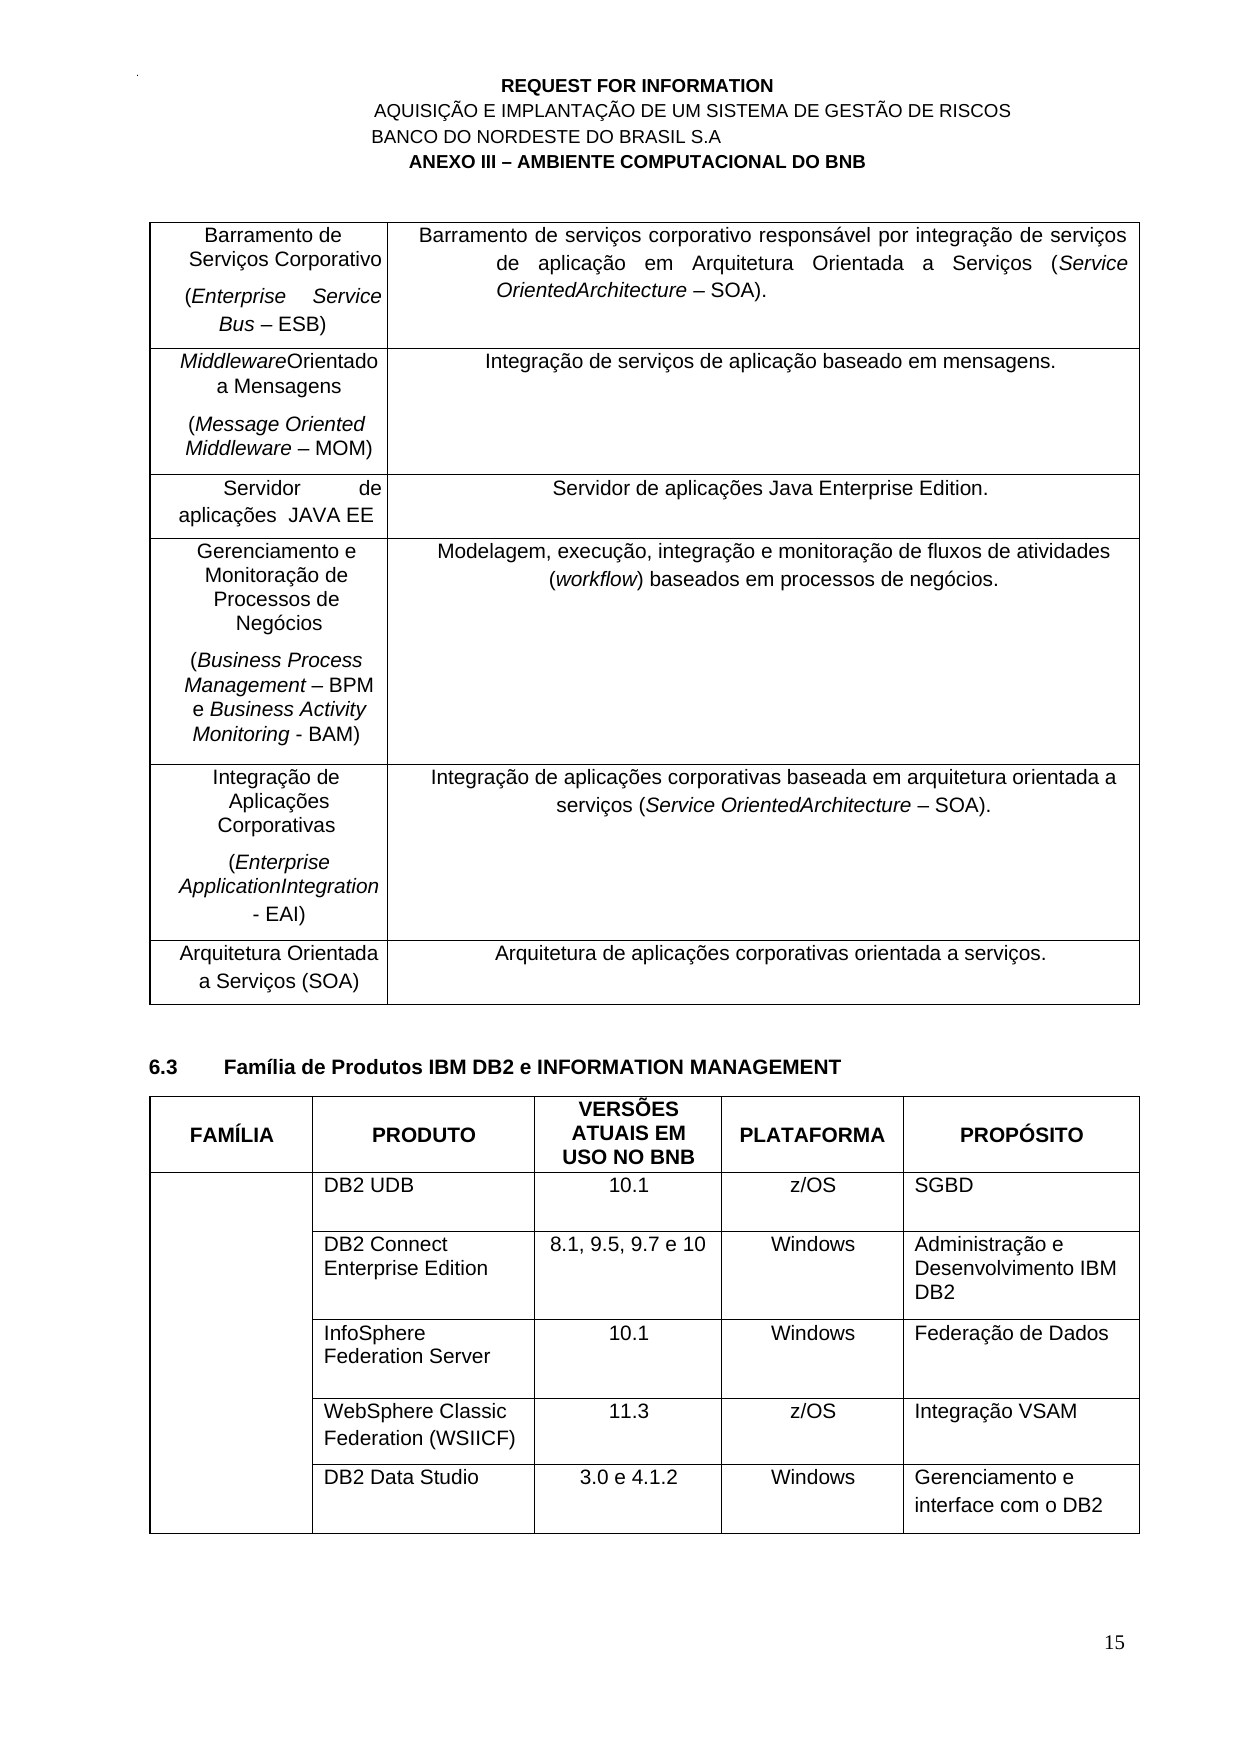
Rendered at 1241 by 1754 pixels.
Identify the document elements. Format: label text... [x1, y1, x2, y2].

table_cell SGBD [904, 1173, 1139, 1231]
table_cell Gerenciamento e Monitoração de Processos de Negócios (Business Process Management – BPM e Business Activity Monitoring - BAM) [151, 539, 387, 764]
table_cell Arquitetura de aplicações corporativas orientada a serviços. [388, 941, 1139, 1004]
table_cell 11.3 [535, 1399, 721, 1464]
table_cell 10.1 [535, 1320, 721, 1397]
table_cell Federação de Dados [904, 1320, 1139, 1397]
table_header PLATAFORMA [722, 1097, 903, 1172]
table_cell Servidor de aplicações Java Enterprise Edition. [388, 475, 1139, 538]
table_header PRODUTO [313, 1097, 534, 1172]
table_cell Administração e Desenvolvimento IBM DB2 [904, 1232, 1139, 1319]
table_header PROPÓSITO [904, 1097, 1139, 1172]
table_cell Integração de aplicações corporativas baseada em arquitetura orientada a serviços (Service OrientedArchitecture – SOA). [388, 765, 1139, 940]
table_cell Barramento de serviços corporativo responsável por integração de serviços de aplicação em Arquitetura Orientada a Serviços (Service OrientedArchitecture – SOA). [388, 223, 1139, 348]
table_header FAMÍLIA [151, 1097, 312, 1172]
table_cell InfoSphere Federation Server [313, 1320, 534, 1397]
table_cell DB2 Data Studio [313, 1465, 534, 1533]
table_cell 8.1, 9.5, 9.7 e 10 [535, 1232, 721, 1319]
table_cell DB2 Connect Enterprise Edition [313, 1232, 534, 1319]
table_cell z/OS [722, 1399, 903, 1464]
table_cell WebSphere Classic Federation (WSIICF) [313, 1399, 534, 1464]
table_cell [151, 1173, 312, 1533]
table_cell 10.1 [535, 1173, 721, 1231]
table_cell Integração VSAM [904, 1399, 1139, 1464]
table_cell Arquitetura Orientada a Serviços (SOA) [151, 941, 387, 1004]
table_cell z/OS [722, 1173, 903, 1231]
table_cell Integração de serviços de aplicação baseado em mensagens. [388, 349, 1139, 474]
table_cell MiddlewareOrientado a Mensagens (Message Oriented Middleware – MOM) [151, 349, 387, 474]
table_cell Barramento de Serviços Corporativo (Enterprise Service Bus – ESB) [151, 223, 387, 348]
table_cell Servidor de aplicações JAVA EE [151, 475, 387, 538]
table_cell Windows [722, 1465, 903, 1533]
table_cell Integração de Aplicações Corporativas (Enterprise ApplicationIntegration - EAI) [151, 765, 387, 940]
table_cell Gerenciamento e interface com o DB2 [904, 1465, 1139, 1533]
table_cell Windows [722, 1232, 903, 1319]
table_cell Modelagem, execução, integração e monitoração de fluxos de atividades (workflow) baseados em processos de negócios. [388, 539, 1139, 764]
table_cell 3.0 e 4.1.2 [535, 1465, 721, 1533]
table_cell Windows [722, 1320, 903, 1397]
table_cell DB2 UDB [313, 1173, 534, 1231]
subtitle 6.3 Família de Produtos IBM DB2 e INFORMATION MANAGEMENT [148, 1054, 1126, 1078]
table_header VERSÕES ATUAIS EM USO NO BNB [535, 1097, 721, 1172]
